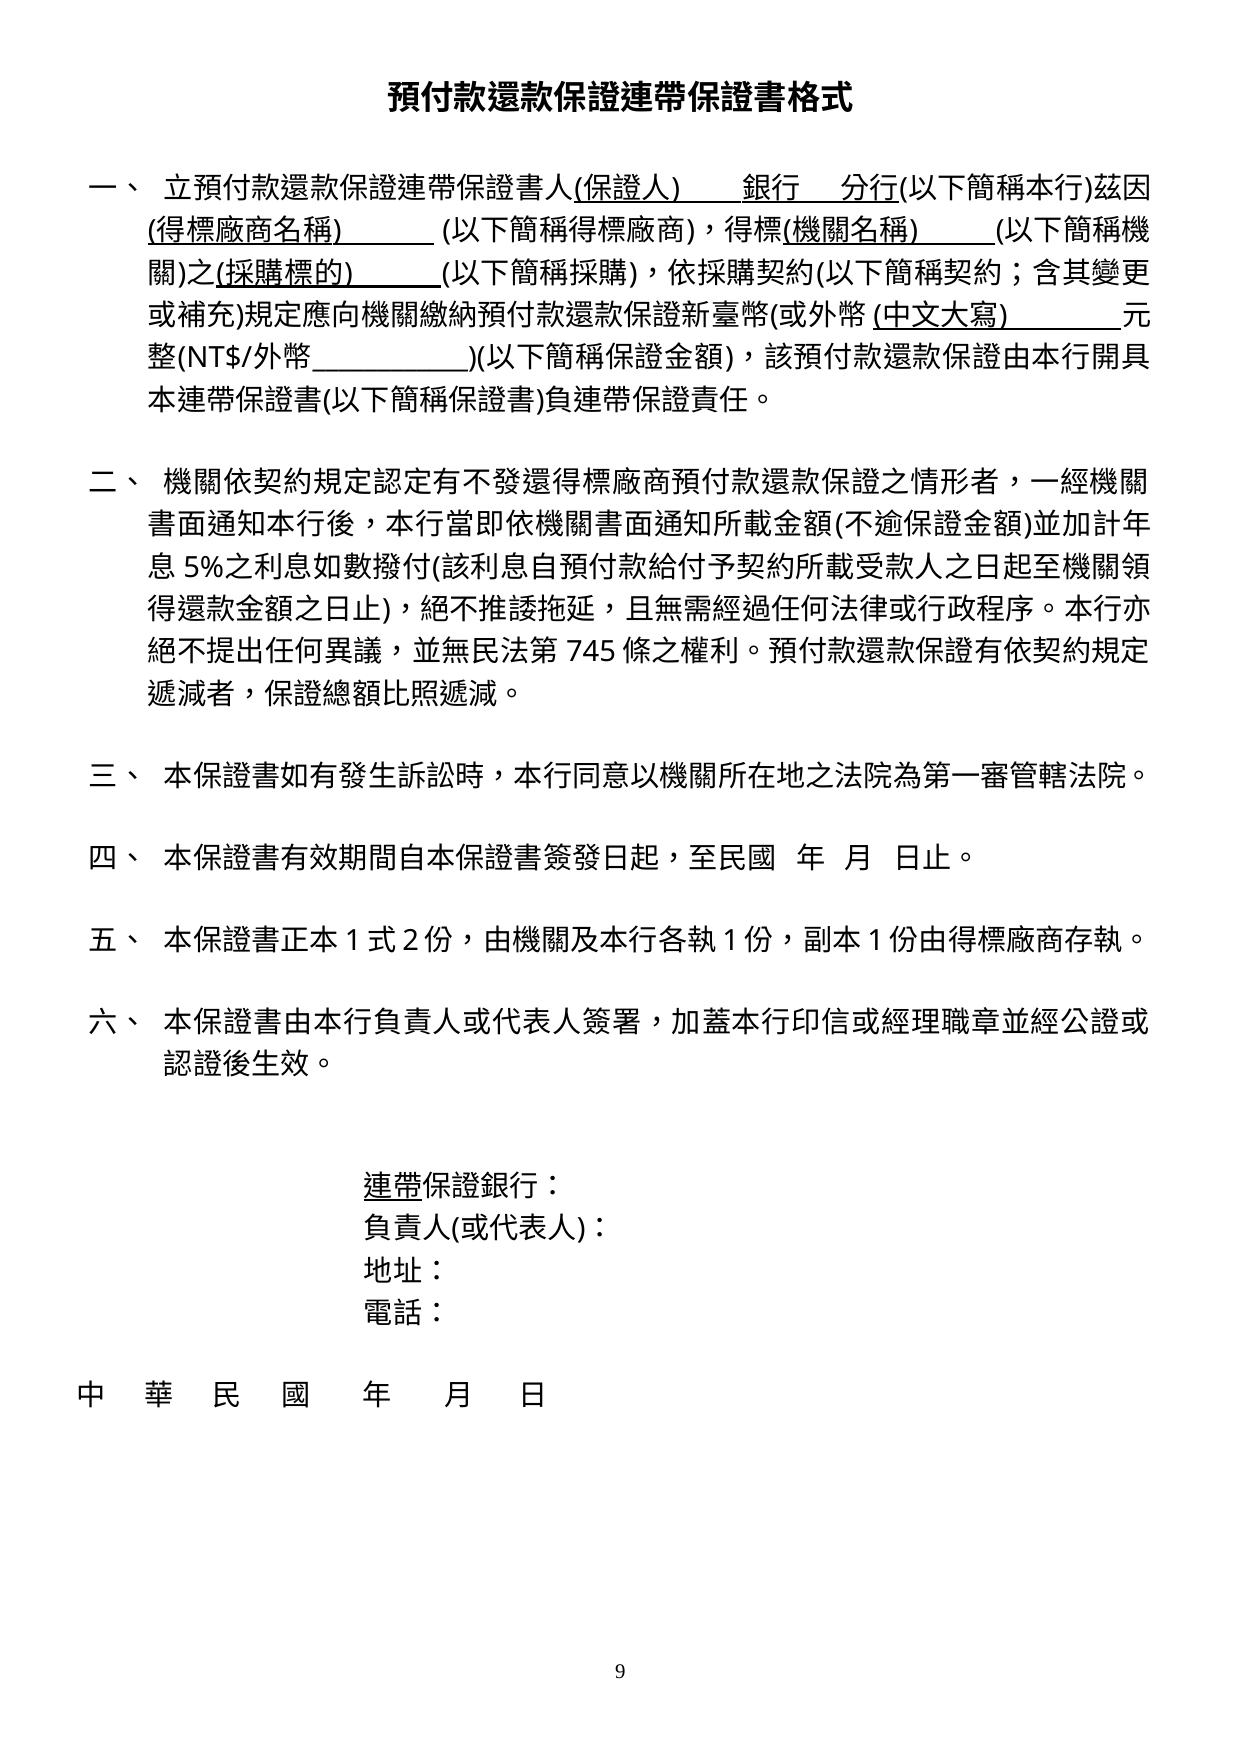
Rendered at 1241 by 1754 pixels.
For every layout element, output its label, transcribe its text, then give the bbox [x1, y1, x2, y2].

list 機關依契約規定認定有不發還得標廠商預付款還款保證之情形者，一經機關書面通知本行後，本行當即依機關書面通知所載金額(不逾保證金額)並加計年息5%之利息如數撥付(該利息自預付款給付予契約所載受款人之日起至機關領得還款金額之日止)，絕不推諉拖延，且無需經過任何法律或行政程序。本行亦絕不提出任何異議，並無民法第745條之權利。預付款還款保證有依契約規定遞減者，保證總額比照遞減。 [89, 458, 1152, 713]
text 中 華 民 國 年 月 日 [76, 1371, 1022, 1414]
text 地址： [89, 1247, 1152, 1289]
list 本保證書由本行負責人或代表人簽署，加蓋本行印信或經理職章並經公證或認證後生效。 [89, 998, 1152, 1083]
list 本保證書如有發生訴訟時，本行同意以機關所在地之法院為第一審管轄法院。 [89, 752, 1152, 795]
text 連帶保證銀行： [89, 1162, 1152, 1205]
list 立預付款還款保證連帶保證書人(保證人) 銀行 分行(以下簡稱本行)茲因(得標廠商名稱) (以下簡稱得標廠商)，得標(機關名稱) (以下簡稱機關)之(採購標的) (以下簡稱採購)，依採購契約(以下簡稱契約；含其變更或補充)規定應向機關繳納預付款還款保證新臺幣(或外幣 (中文大寫) 元整(NT$/外幣____________)(以下簡稱保證金額)，該預付款還款保證由本行開具本連帶保證書(以下簡稱保證書)負連帶保證責任。 [89, 164, 1152, 419]
list 本保證書有效期間自本保證書簽發日起，至民國 年 月 日止。 [89, 834, 1152, 877]
text 電話： [89, 1289, 1152, 1332]
list 本保證書正本1式2份，由機關及本行各執1份，副本1份由得標廠商存執。 [89, 916, 1152, 959]
text 負責人(或代表人)： [89, 1205, 1152, 1247]
text 預付款還款保證連帶保證書格式 [89, 71, 1152, 119]
